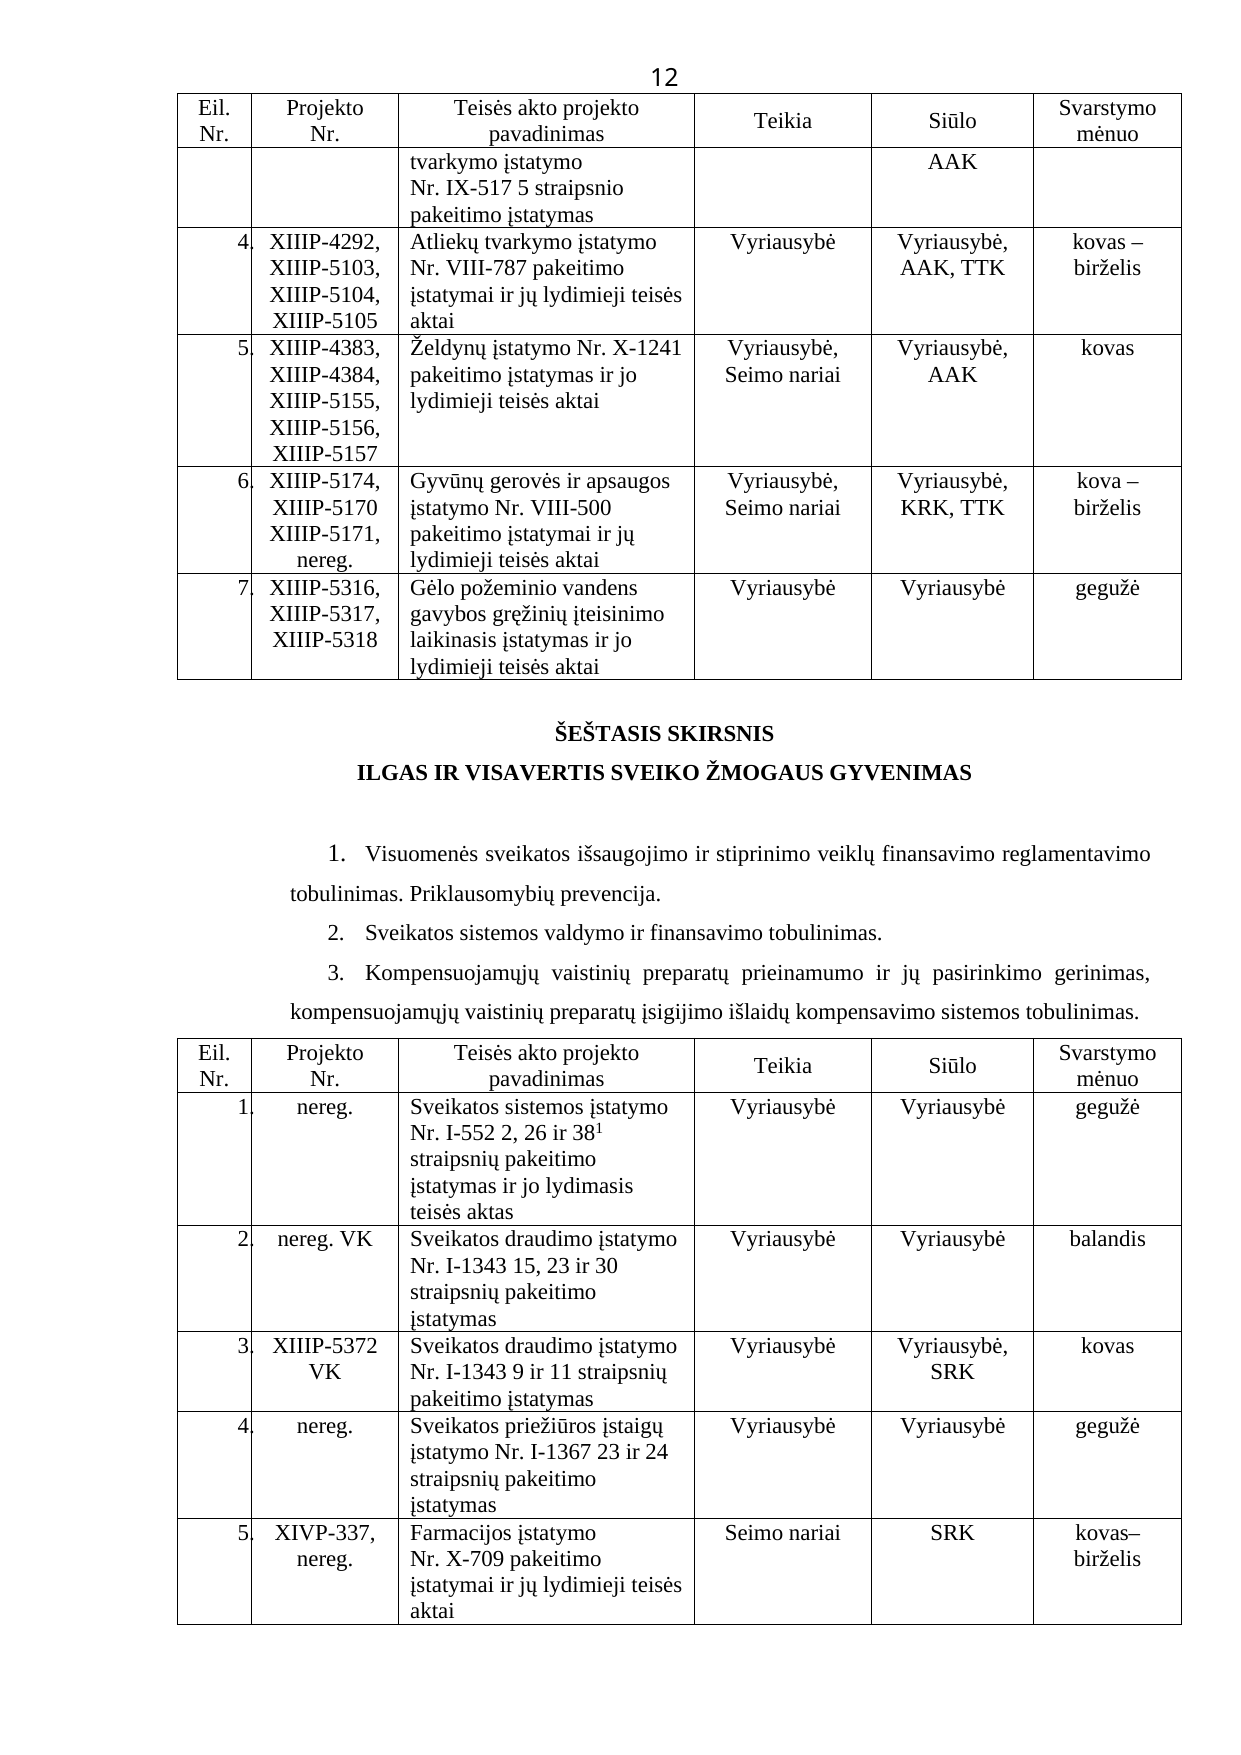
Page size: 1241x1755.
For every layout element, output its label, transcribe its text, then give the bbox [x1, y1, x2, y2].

table_cell Vyriausybė [695, 228, 871, 333]
table_cell Gyvūnų gerovės ir apsaugos įstatymo Nr. VIII-500 pakeitimo įstatymai ir jų lydimieji teisės aktai [399, 467, 694, 573]
table_cell Atliekų tvarkymo įstatymo Nr. VIII-787 pakeitimo įstatymai ir jų lydimieji teisės aktai [399, 228, 694, 333]
table_cell [178, 228, 251, 333]
table_header Svarstymo mėnuo [1034, 94, 1181, 147]
table_cell Vyriausybė [695, 1332, 871, 1411]
table_cell [178, 335, 251, 466]
table_cell Sveikatos sistemos įstatymo Nr. I-552 2, 26 ir 381 straipsnių pakeitimo įstatymas ir jo lydimasis teisės aktas [399, 1093, 694, 1224]
table_header Teikia [695, 1039, 871, 1092]
table_cell Vyriausybė, AAK, TTK [872, 228, 1033, 333]
table_cell XIVP-337, nereg. [252, 1519, 398, 1624]
table_cell kovas – birželis [1034, 228, 1181, 333]
table_cell Vyriausybė, AAK [872, 335, 1033, 466]
table_cell [178, 1519, 251, 1624]
table_cell kovas– birželis [1034, 1519, 1181, 1624]
table_cell Vyriausybė [872, 1093, 1033, 1224]
table_cell [252, 148, 398, 227]
table_cell XIIIP-5174, XIIIP-5170 XIIIP-5171, nereg. [252, 467, 398, 573]
table_cell Želdynų įstatymo Nr. X-1241 pakeitimo įstatymas ir jo lydimieji teisės aktai [399, 335, 694, 466]
table_cell XIIIP-4383, XIIIP-4384, XIIIP-5155, XIIIP-5156, XIIIP-5157 [252, 335, 398, 466]
table_cell [178, 1412, 251, 1517]
table_cell SRK [872, 1519, 1033, 1624]
table_cell XIIIP-5372 VK [252, 1332, 398, 1411]
table_cell Vyriausybė [872, 1412, 1033, 1517]
table_cell Vyriausybė [695, 1093, 871, 1224]
table_cell Vyriausybė [695, 1412, 871, 1517]
table_cell balandis [1034, 1226, 1181, 1331]
table_cell [178, 467, 251, 573]
table_cell nereg. [252, 1412, 398, 1517]
table_cell Vyriausybė, Seimo nariai [695, 467, 871, 573]
table_cell tvarkymo įstatymo Nr. IX-517 5 straipsnio pakeitimo įstatymas [399, 148, 694, 227]
table_header Teisės akto projekto pavadinimas [399, 94, 694, 147]
list Sveikatos sistemos valdymo ir finansavimo tobulinimas. [252, 919, 1152, 946]
table_cell Seimo nariai [695, 1519, 871, 1624]
table_cell Vyriausybė [872, 1226, 1033, 1331]
table_cell kovas [1034, 1332, 1181, 1411]
table_cell Vyriausybė, KRK, TTK [872, 467, 1033, 573]
table_cell Gėlo požeminio vandens gavybos gręžinių įteisinimo laikinasis įstatymas ir jo lydimieji teisės aktai [399, 574, 694, 679]
table_header Teikia [695, 94, 871, 147]
table_cell Sveikatos draudimo įstatymo Nr. I-1343 9 ir 11 straipsnių pakeitimo įstatymas [399, 1332, 694, 1411]
table_cell Vyriausybė [695, 1226, 871, 1331]
table_header Siūlo [872, 1039, 1033, 1092]
text ILGAS IR VISAVERTIS SVEIKO ŽMOGAUS GYVENIMAS [177, 759, 1152, 786]
table_cell kova – birželis [1034, 467, 1181, 573]
table_cell kovas [1034, 335, 1181, 466]
table_header Svarstymo mėnuo [1034, 1039, 1181, 1092]
table_cell Vyriausybė [695, 574, 871, 679]
table_cell XIIIP-4292, XIIIP-5103, XIIIP-5104, XIIIP-5105 [252, 228, 398, 333]
table_cell Sveikatos draudimo įstatymo Nr. I-1343 15, 23 ir 30 straipsnių pakeitimo įstatymas [399, 1226, 694, 1331]
table_cell nereg. VK [252, 1226, 398, 1331]
table_header Siūlo [872, 94, 1033, 147]
table_cell Vyriausybė, SRK [872, 1332, 1033, 1411]
table_header Projekto Nr. [252, 1039, 398, 1092]
table_cell [695, 148, 871, 227]
text ŠEŠTASIS SKIRSNIS [177, 720, 1152, 746]
table_cell XIIIP-5316, XIIIP-5317, XIIIP-5318 [252, 574, 398, 679]
table_cell gegužė [1034, 1093, 1181, 1224]
list Kompensuojamųjų vaistinių preparatų prieinamumo ir jų pasirinkimo gerinimas, kompensuojamųjų vaistinių preparatų įsigijimo išlaidų kompensavimo sistemos tobulinimas. [252, 959, 1152, 1025]
table_header Eil. Nr. [178, 94, 251, 147]
table_cell Vyriausybė [872, 574, 1033, 679]
table_header Eil. Nr. [178, 1039, 251, 1092]
table_cell [1034, 148, 1181, 227]
table_cell Farmacijos įstatymo Nr. X-709 pakeitimo įstatymai ir jų lydimieji teisės aktai [399, 1519, 694, 1624]
table_cell gegužė [1034, 574, 1181, 679]
table_cell [178, 1332, 251, 1411]
table_cell Vyriausybė, Seimo nariai [695, 335, 871, 466]
table_cell AAK [872, 148, 1033, 227]
list Visuomenės sveikatos išsaugojimo ir stiprinimo veiklų finansavimo reglamentavimo tobulinimas. Priklausomybių prevencija. [252, 838, 1152, 906]
table_cell [178, 1226, 251, 1331]
table_cell nereg. [252, 1093, 398, 1224]
table_header Projekto Nr. [252, 94, 398, 147]
table_cell [178, 148, 251, 227]
table_header Teisės akto projekto pavadinimas [399, 1039, 694, 1092]
table_cell [178, 1093, 251, 1224]
table_cell gegužė [1034, 1412, 1181, 1517]
table_cell Sveikatos priežiūros įstaigų įstatymo Nr. I-1367 23 ir 24 straipsnių pakeitimo įstatymas [399, 1412, 694, 1517]
table_cell [178, 574, 251, 679]
